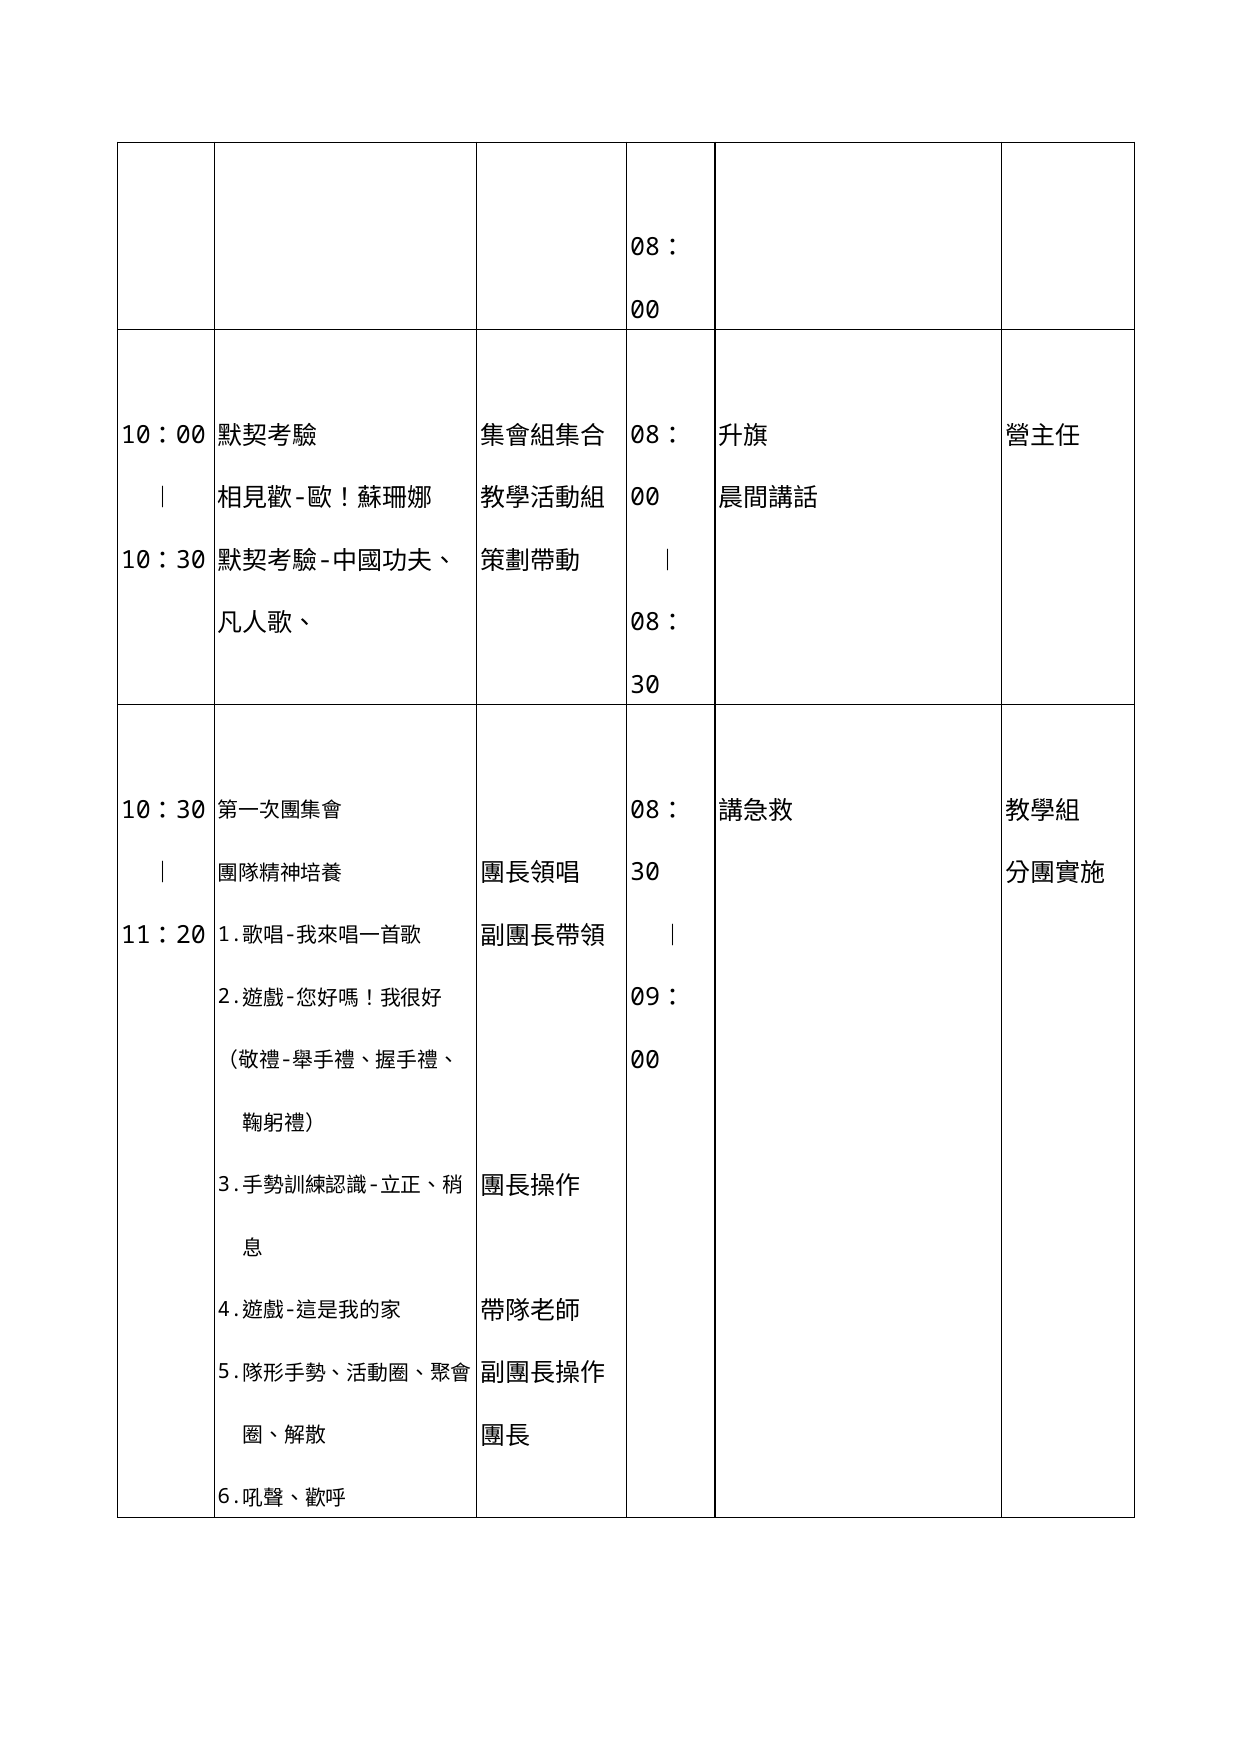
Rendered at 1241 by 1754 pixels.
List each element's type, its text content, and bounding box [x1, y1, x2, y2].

table_cell 10：30 ︱ 11：20 [118, 705, 214, 1517]
table_cell 講急救 [716, 705, 1001, 1517]
table_cell 10：00 ︱ 10：30 [118, 330, 214, 704]
table_cell [118, 143, 214, 329]
table_cell 默契考驗 相見歡-歐！蘇珊娜 默契考驗-中國功夫、凡人歌、 [215, 330, 476, 704]
table_cell 集會組集合 教學活動組 策劃帶動 [477, 330, 626, 704]
table_cell 營主任 [1002, 330, 1134, 704]
table_cell 08：30 ︱ 09：00 [627, 705, 714, 1517]
table_cell [477, 143, 626, 329]
table_cell 升旗 晨間講話 [716, 330, 1001, 704]
table_cell 08：00 ︱ 08：30 [627, 330, 714, 704]
table_cell [1002, 143, 1134, 329]
table_cell [215, 143, 476, 329]
table_cell 教學組 分團實施 [1002, 705, 1134, 1517]
table_cell 團長領唱 副團長帶領 團長操作 帶隊老師 副團長操作 團長 [477, 705, 626, 1517]
table_cell [716, 143, 1001, 329]
table_cell 08：00 [627, 143, 714, 329]
table_cell 第一次團集會 團隊精神培養 1.歌唱-我來唱一首歌 2.遊戲-您好嗎！我很好 （敬禮-舉手禮、握手禮、鞠躬禮） 3.手勢訓練認識-立正、稍息 4.遊戲-這是我的家 5.隊形手勢、活動圈、聚會圈、解散 6.吼聲、歡呼 [215, 705, 476, 1517]
